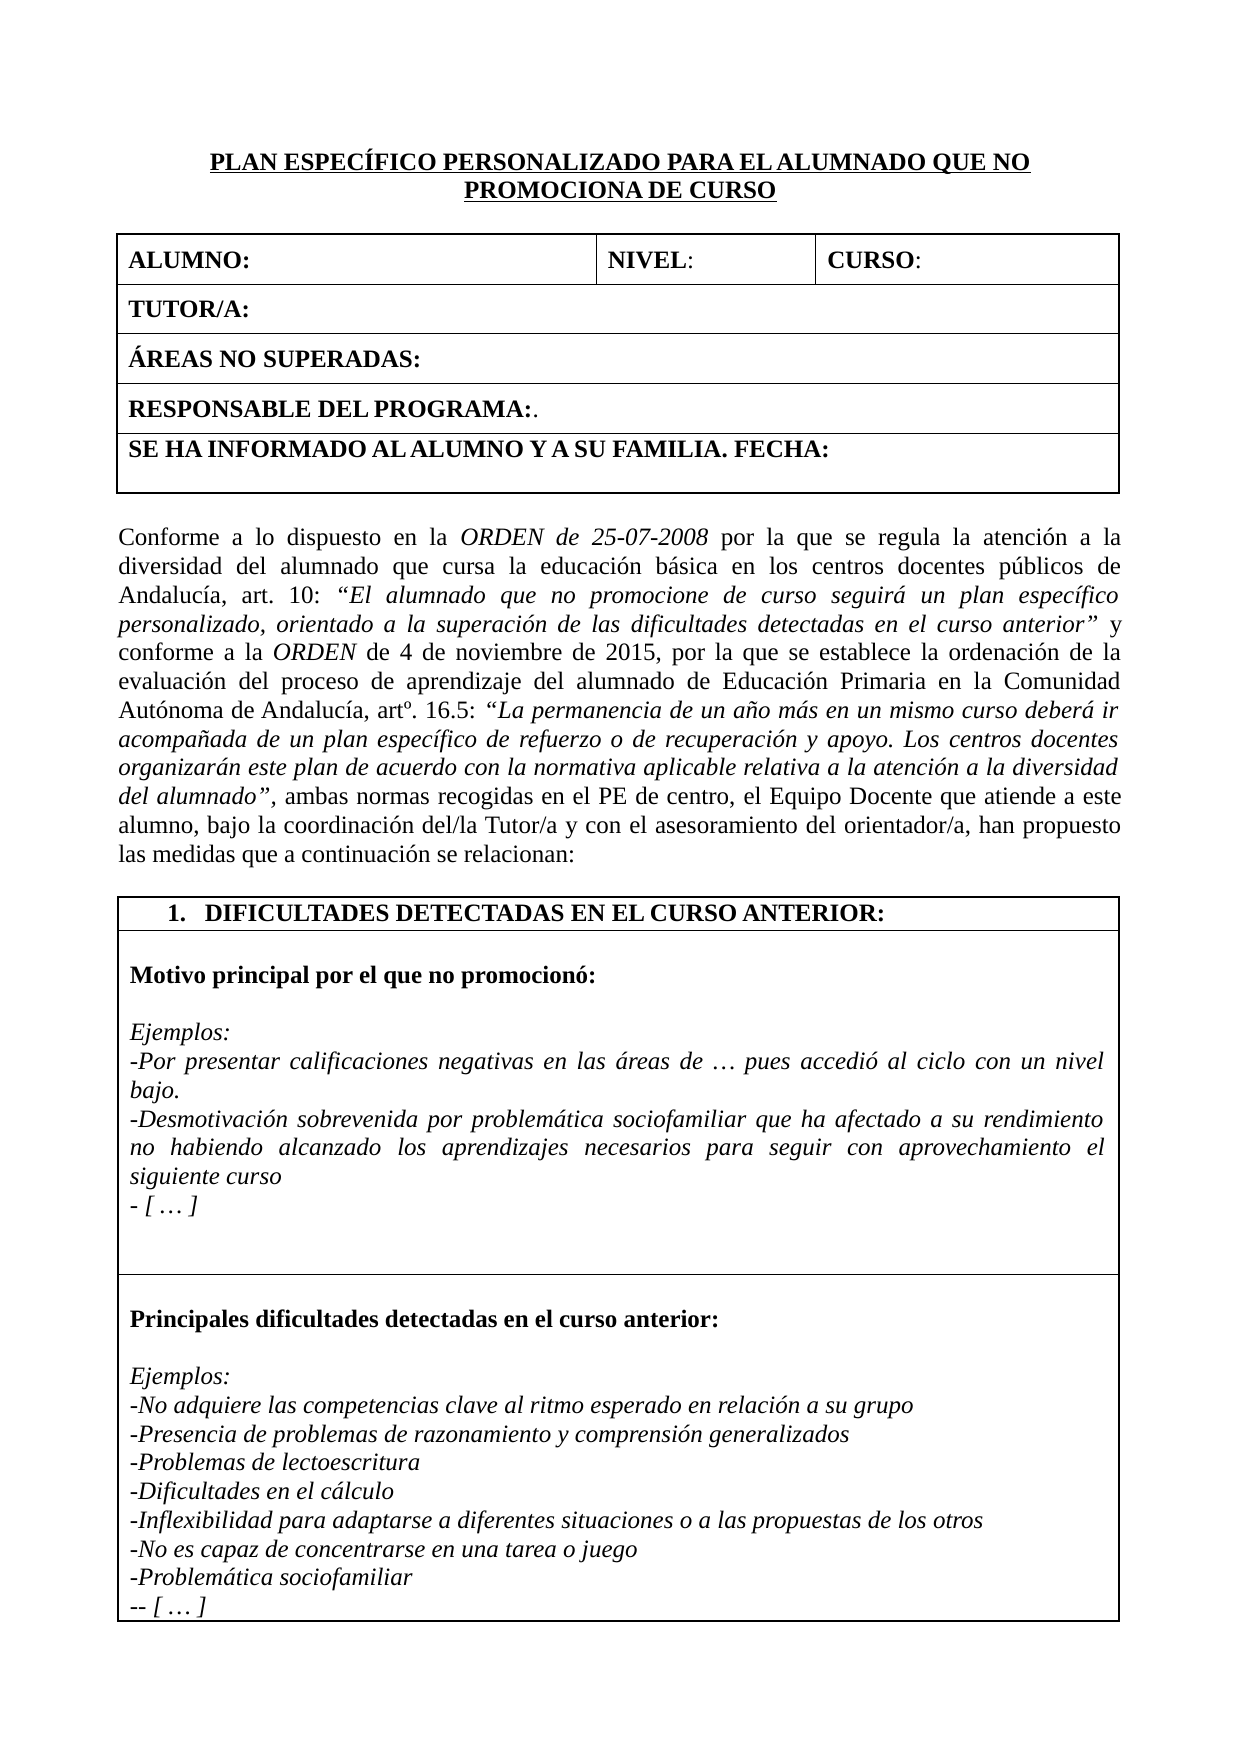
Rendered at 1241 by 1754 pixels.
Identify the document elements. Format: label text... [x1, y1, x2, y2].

table_cell RESPONSABLE DEL PROGRAMA:. [118, 384, 1118, 433]
table_header NIVEL: [597, 235, 815, 284]
table_cell TUTOR/A: [118, 285, 1118, 333]
table_header ALUMNO: [118, 235, 596, 284]
table_cell Motivo principal por el que no promocionó: Ejemplos: -Por presentar calificaciones negativas en las áreas de … pues accedió al ciclo con un nivel bajo. -Desmotivación sobrevenida por problemática sociofamiliar que ha afectado a su rendimiento no habiendo alcanzado los aprendizajes necesarios para seguir con aprovechamiento el siguiente curso - [ … ] [119, 931, 1118, 1274]
table_cell Principales dificultades detectadas en el curso anterior: Ejemplos: -No adquiere las competencias clave al ritmo esperado en relación a su grupo -Presencia de problemas de razonamiento y comprensión generalizados -Problemas de lectoescritura -Dificultades en el cálculo -Inflexibilidad para adaptarse a diferentes situaciones o a las propuestas de los otros -No es capaz de concentrarse en una tarea o juego -Problemática sociofamiliar -- [ … ] [119, 1275, 1118, 1620]
table_header CURSO: [816, 235, 1118, 284]
text PLAN ESPECÍFICO PERSONALIZADO PARA EL ALUMNADO QUE NO PROMOCIONA DE CURSO [118, 147, 1122, 204]
table_cell ÁREAS NO SUPERADAS: [118, 334, 1118, 382]
table_cell SE HA INFORMADO AL ALUMNO Y A SU FAMILIA. FECHA: [118, 434, 1118, 492]
text Conforme a lo dispuesto en la ORDEN de 25-07-2008 por la que se regula la atención a la diversidad del alumnado que cursa la educación básica en los centros docentes públicos de Andalucía, art. 10: “El alumnado que no promocione de curso seguirá un plan específico personalizado, orientado a la superación de las dificultades detectadas en el curso anterior” y conforme a la ORDEN de 4 de noviembre de 2015, por la que se establece la ordenación de la evaluación del proceso de aprendizaje del alumnado de Educación Primaria en la Comunidad Autónoma de Andalucía, artº. 16.5: “La permanencia de un año más en un mismo curso deberá ir acompañada de un plan específico de refuerzo o de recuperación y apoyo. Los centros docentes organizarán este plan de acuerdo con la normativa aplicable relativa a la atención a la diversidad del alumnado”, ambas normas recogidas en el PE de centro, el Equipo Docente que atiende a este alumno, bajo la coordinación del/la Tutor/a y con el asesoramiento del orientador/a, han propuesto las medidas que a continuación se relacionan: [118, 522, 1122, 867]
table_header DIFICULTADES DETECTADAS EN EL CURSO ANTERIOR: [119, 898, 1118, 930]
